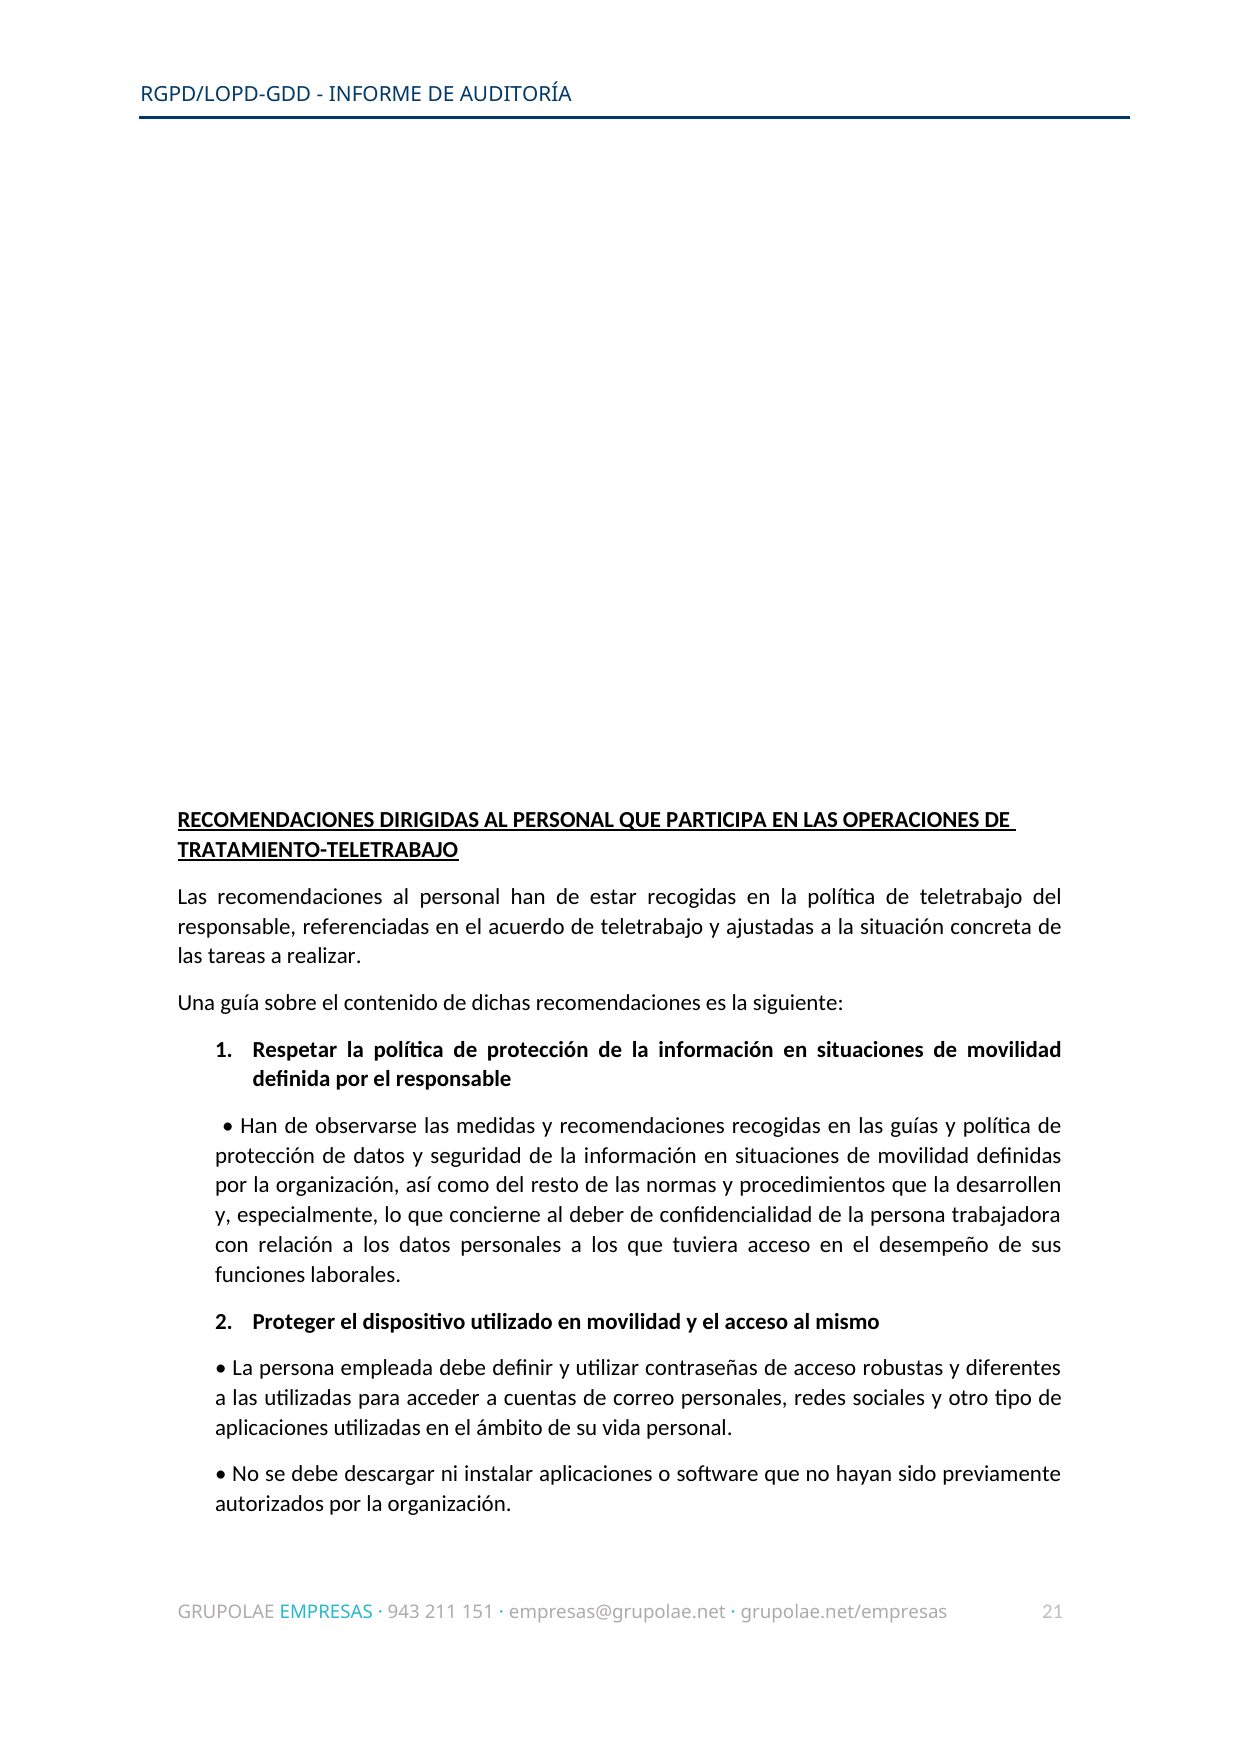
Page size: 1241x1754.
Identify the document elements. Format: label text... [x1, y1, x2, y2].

text Una guía sobre el contenido de dichas recomendaciones es la siguiente: [177, 988, 1063, 1016]
text Las recomendaciones al personal han de estar recogidas en la política de teletrabajo del responsable, referenciadas en el acuerdo de teletrabajo y ajustadas a la situación concreta de las tareas a realizar. [177, 882, 1063, 970]
text • Han de observarse las medidas y recomendaciones recogidas en las guías y política de protección de datos y seguridad de la información en situaciones de movilidad definidas por la organización, así como del resto de las normas y procedimientos que la desarrollen y, especialmente, lo que concierne al deber de confidencialidad de la persona trabajadora con relación a los datos personales a los que tuviera acceso en el desempeño de sus funciones laborales. [215, 1111, 1063, 1288]
text • No se debe descargar ni instalar aplicaciones o software que no hayan sido previamente autorizados por la organización. [215, 1459, 1063, 1517]
text RECOMENDACIONES DIRIGIDAS AL PERSONAL QUE PARTICIPA EN LAS OPERACIONES DE TRATAMIENTO-TELETRABAJO [177, 805, 1063, 863]
list Proteger el dispositivo utilizado en movilidad y el acceso al mismo [215, 1307, 1063, 1335]
list Respetar la política de protección de la información en situaciones de movilidad definida por el responsable [215, 1035, 1063, 1092]
text • La persona empleada debe definir y utilizar contraseñas de acceso robustas y diferentes a las utilizadas para acceder a cuentas de correo personales, redes sociales y otro tipo de aplicaciones utilizadas en el ámbito de su vida personal. [215, 1353, 1063, 1441]
